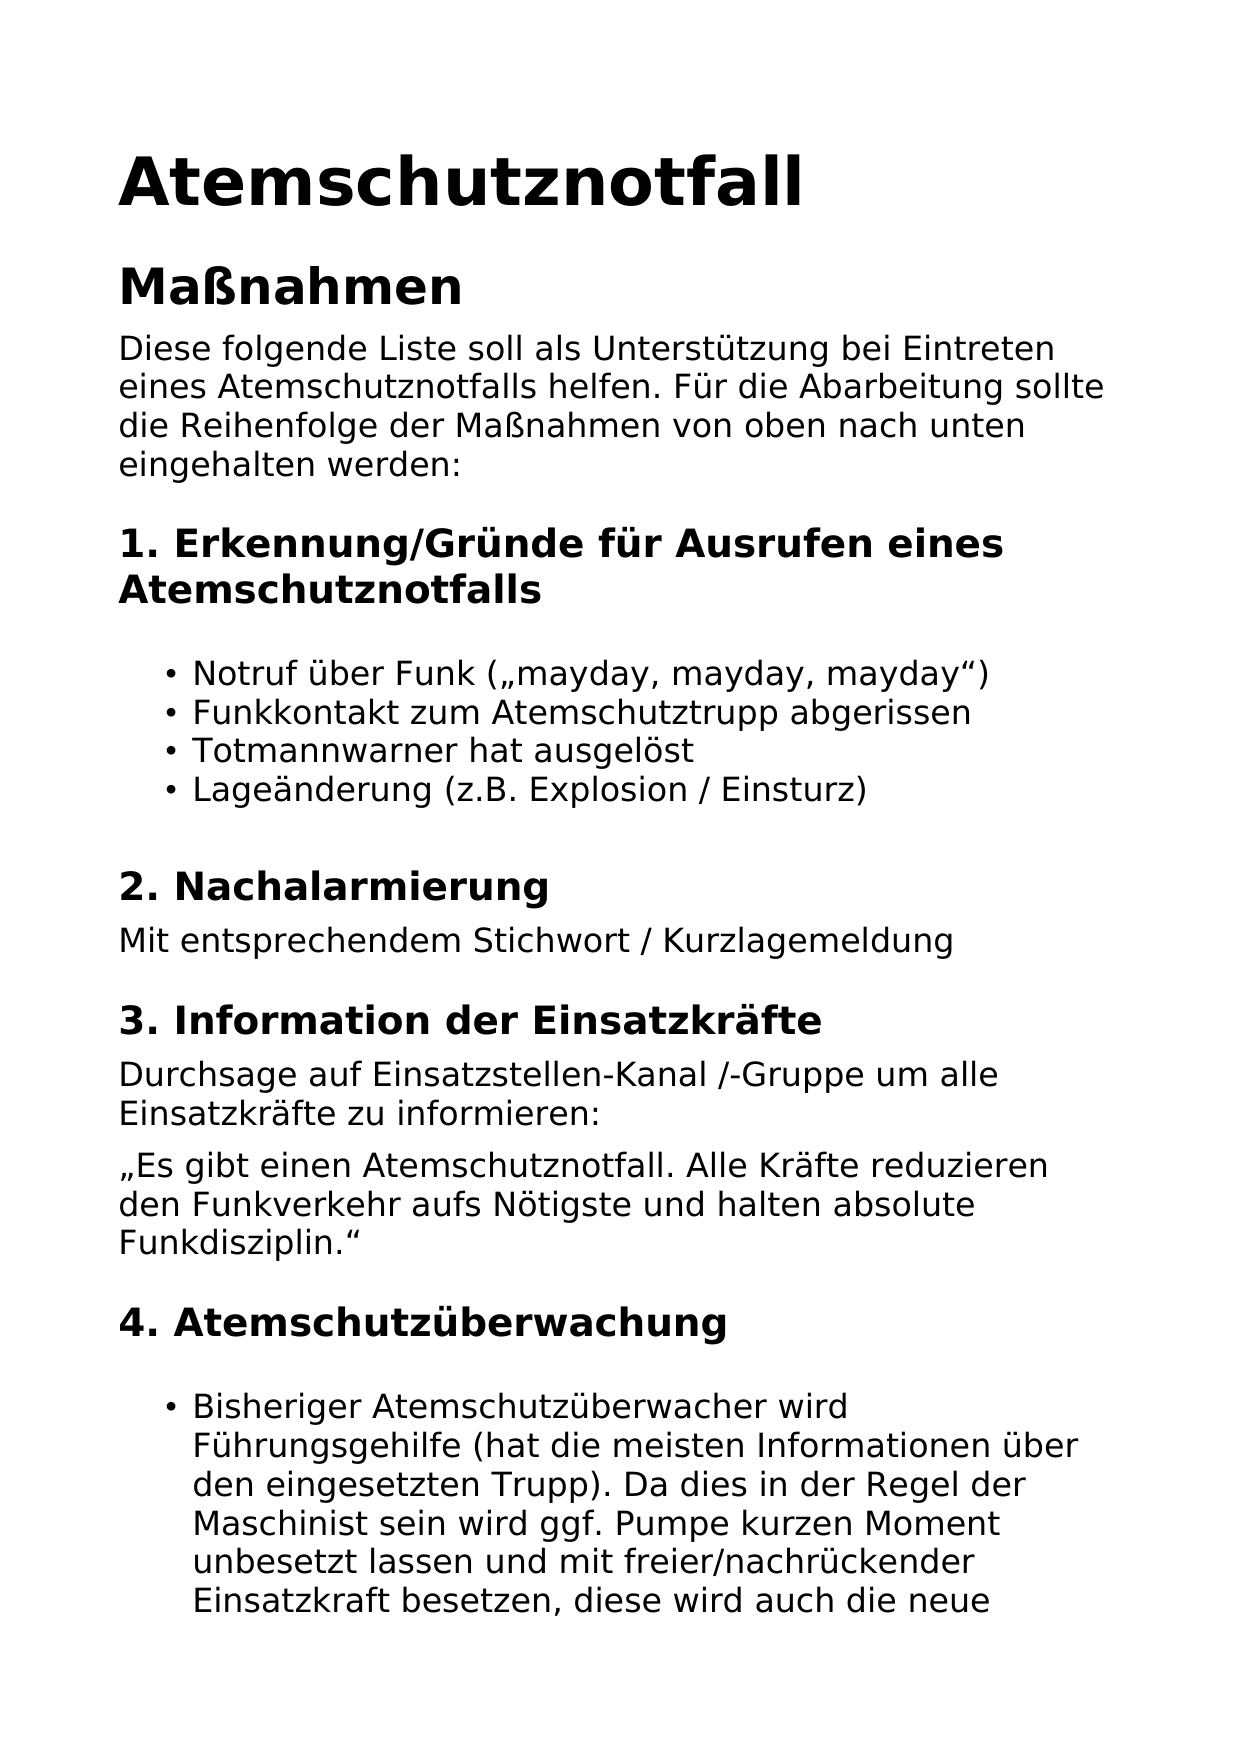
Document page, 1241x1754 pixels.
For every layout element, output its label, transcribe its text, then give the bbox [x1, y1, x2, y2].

text „Es gibt einen Atemschutznotfall. Alle Kräfte reduzieren den Funkverkehr aufs Nötigste und halten absolute Funkdisziplin.“ [118, 1146, 1122, 1263]
list Totmannwarner hat ausgelöst [177, 732, 1122, 771]
subtitle 2. Nachalarmierung [118, 864, 1122, 909]
list Funkkontakt zum Atemschutztrupp abgerissen [177, 693, 1122, 732]
subtitle Maßnahmen [118, 258, 1122, 316]
subtitle 4. Atemschutzüberwachung [118, 1300, 1122, 1345]
text Mit entsprechendem Stichwort / Kurzlagemeldung [118, 922, 1122, 961]
subtitle 3. Information der Einsatzkräfte [118, 998, 1122, 1043]
text Diese folgende Liste soll als Unterstützung bei Eintreten eines Atemschutznotfalls helfen. Für die Abarbeitung sollte die Reihenfolge der Maßnahmen von oben nach unten eingehalten werden: [118, 329, 1122, 484]
list Notruf über Funk („mayday, mayday, mayday“) [177, 654, 1122, 693]
text Durchsage auf Einsatzstellen-Kanal /-Gruppe um alle Einsatzkräfte zu informieren: [118, 1056, 1122, 1134]
subtitle Atemschutznotfall [118, 143, 1122, 221]
subtitle 1. Erkennung/Gründe für Ausrufen eines Atemschutznotfalls [118, 522, 1122, 612]
list Bisheriger Atemschutzüberwacher wird Führungsgehilfe (hat die meisten Informationen über den eingesetzten Trupp). Da dies in der Regel der Maschinist sein wird ggf. Pumpe kurzen Moment unbesetzt lassen und mit freier/nachrückender Einsatzkraft besetzen, diese wird auch die neue [177, 1387, 1122, 1621]
list Lageänderung (z.B. Explosion / Einsturz) [177, 771, 1122, 810]
